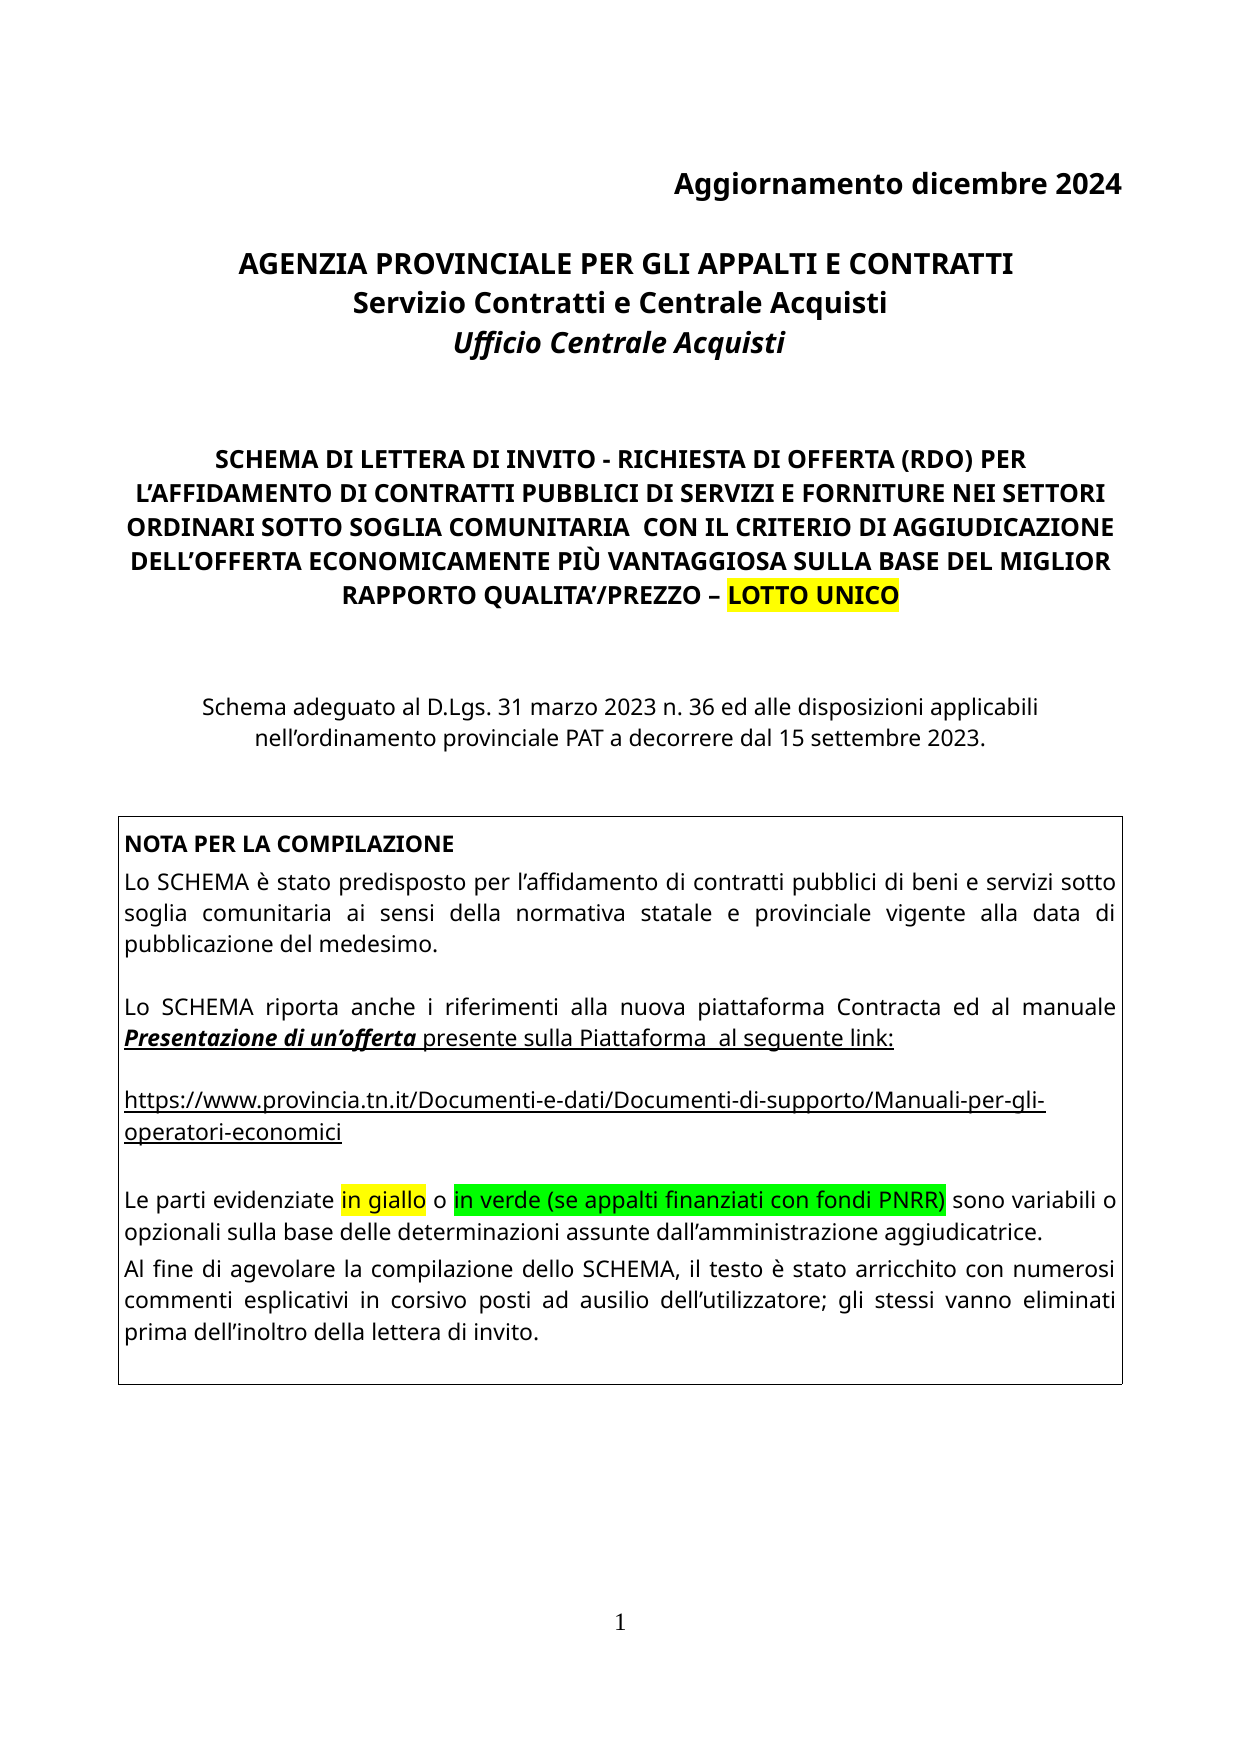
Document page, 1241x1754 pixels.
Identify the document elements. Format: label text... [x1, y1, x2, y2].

text Servizio Contratti e Centrale Acquisti [118, 283, 1123, 322]
text Ufficio Centrale Acquisti [118, 322, 1123, 362]
text Aggiornamento dicembre 2024 [130, 163, 1122, 203]
text SCHEMA DI LETTERA DI INVITO - RICHIESTA DI OFFERTA (RDO) PER L’AFFIDAMENTO DI CONTRATTI PUBBLICI DI SERVIZI E FORNITURE NEI SETTORI ORDINARI SOTTO SOGLIA COMUNITARIA CON IL CRITERIO DI AGGIUDICAZIONE DELL’OFFERTA ECONOMICAMENTE PIÙ VANTAGGIOSA SULLA BASE DEL MIGLIOR RAPPORTO QUALITA’/PREZZO – LOTTO UNICO [118, 441, 1123, 612]
text AGENZIA PROVINCIALE PER GLI APPALTI E CONTRATTI [130, 243, 1122, 283]
text Schema adeguato al D.Lgs. 31 marzo 2023 n. 36 ed alle disposizioni applicabili nell’ordinamento provinciale PAT a decorrere dal 15 settembre 2023. [118, 691, 1122, 753]
table_header NOTA PER LA COMPILAZIONE Lo SCHEMA è stato predisposto per l’affidamento di contratti pubblici di beni e servizi sotto soglia comunitaria ai sensi della normativa statale e provinciale vigente alla data di pubblicazione del medesimo. Lo SCHEMA riporta anche i riferimenti alla nuova piattaforma Contracta ed al manuale Presentazione di un’offerta presente sulla Piattaforma al seguente link: https://www.provincia.tn.it/Documenti-e-dati/Documenti-di-supporto/Manuali-per-gli-operatori-economici Le parti evidenziate in giallo o in verde (se appalti finanziati con fondi PNRR) sono variabili o opzionali sulla base delle determinazioni assunte dall’amministrazione aggiudicatrice. Al fine di agevolare la compilazione dello SCHEMA, il testo è stato arricchito con numerosi commenti esplicativi in corsivo posti ad ausilio dell’utilizzatore; gli stessi vanno eliminati prima dell’inoltro della lettera di invito. [119, 817, 1122, 1384]
